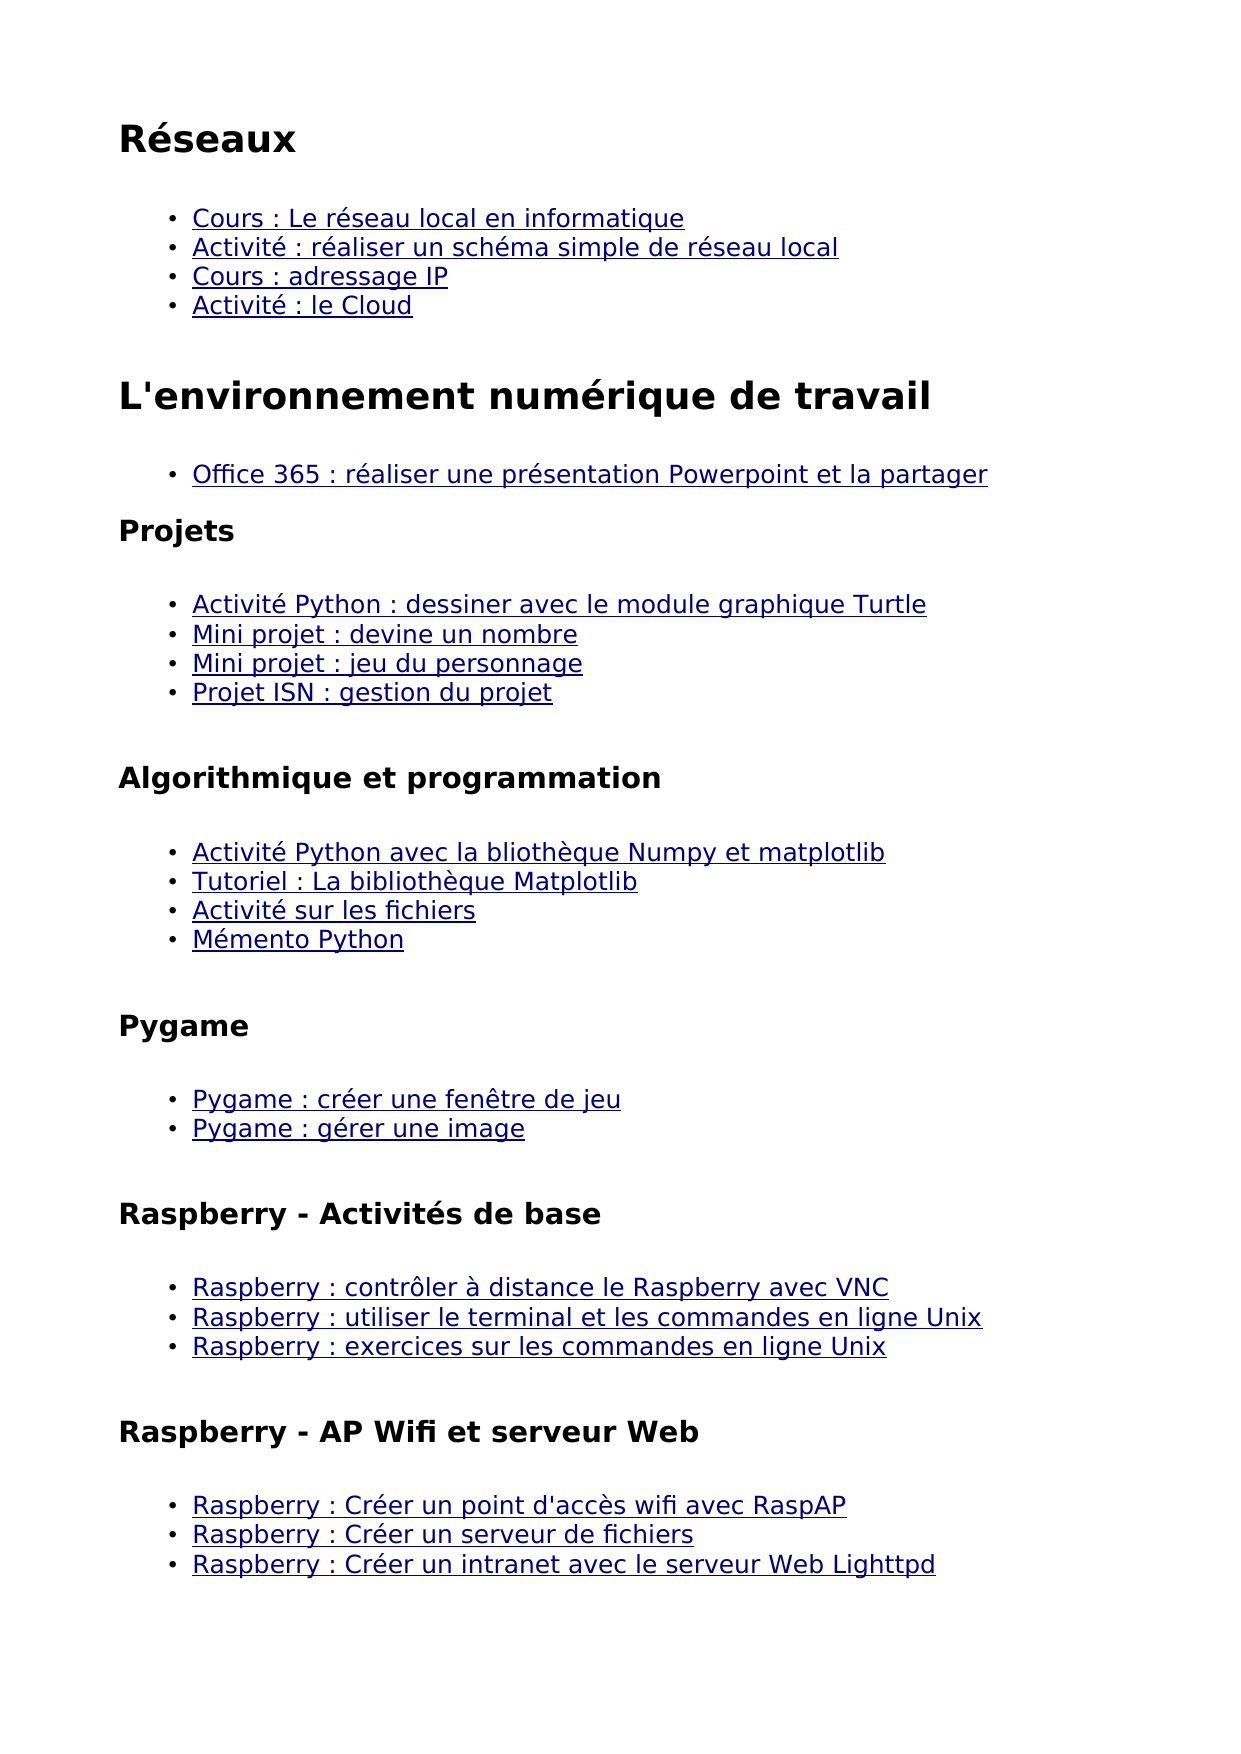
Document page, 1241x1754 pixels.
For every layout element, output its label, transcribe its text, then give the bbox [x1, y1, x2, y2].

list Raspberry : exercices sur les commandes en ligne Unix [177, 1332, 1122, 1361]
list Raspberry : Créer un point d'accès wifi avec RaspAP [177, 1491, 1122, 1521]
list Activité : le Cloud [177, 291, 1122, 320]
list Raspberry : contrôler à distance le Raspberry avec VNC [177, 1273, 1122, 1303]
subtitle Pygame [118, 1009, 1122, 1043]
subtitle Algorithmique et programmation [118, 762, 1122, 796]
list Raspberry : Créer un intranet avec le serveur Web Lighttpd [177, 1550, 1122, 1579]
list Tutoriel : La bibliothèque Matplotlib [177, 867, 1122, 896]
subtitle Réseaux [118, 118, 1122, 162]
list Mini projet : devine un nombre [177, 620, 1122, 649]
list Projet ISN : gestion du projet [177, 678, 1122, 707]
list Mémento Python [177, 925, 1122, 954]
list Activité sur les fichiers [177, 896, 1122, 925]
subtitle L'environnement numérique de travail [118, 375, 1122, 418]
subtitle Raspberry - Activités de base [118, 1198, 1122, 1232]
subtitle Projets [118, 515, 1122, 549]
list Pygame : gérer une image [177, 1114, 1122, 1143]
list Raspberry : Créer un serveur de fichiers [177, 1521, 1122, 1550]
list Pygame : créer une fenêtre de jeu [177, 1085, 1122, 1114]
list Raspberry : utiliser le terminal et les commandes en ligne Unix [177, 1303, 1122, 1332]
list Cours : adressage IP [177, 262, 1122, 291]
list Office 365 : réaliser une présentation Powerpoint et la partager [177, 461, 1122, 490]
list Cours : Le réseau local en informatique [177, 204, 1122, 233]
list Mini projet : jeu du personnage [177, 649, 1122, 678]
list Activité Python avec la bliothèque Numpy et matplotlib [177, 838, 1122, 867]
list Activité : réaliser un schéma simple de réseau local [177, 233, 1122, 262]
subtitle Raspberry - AP Wifi et serveur Web [118, 1416, 1122, 1449]
list Activité Python : dessiner avec le module graphique Turtle [177, 591, 1122, 620]
